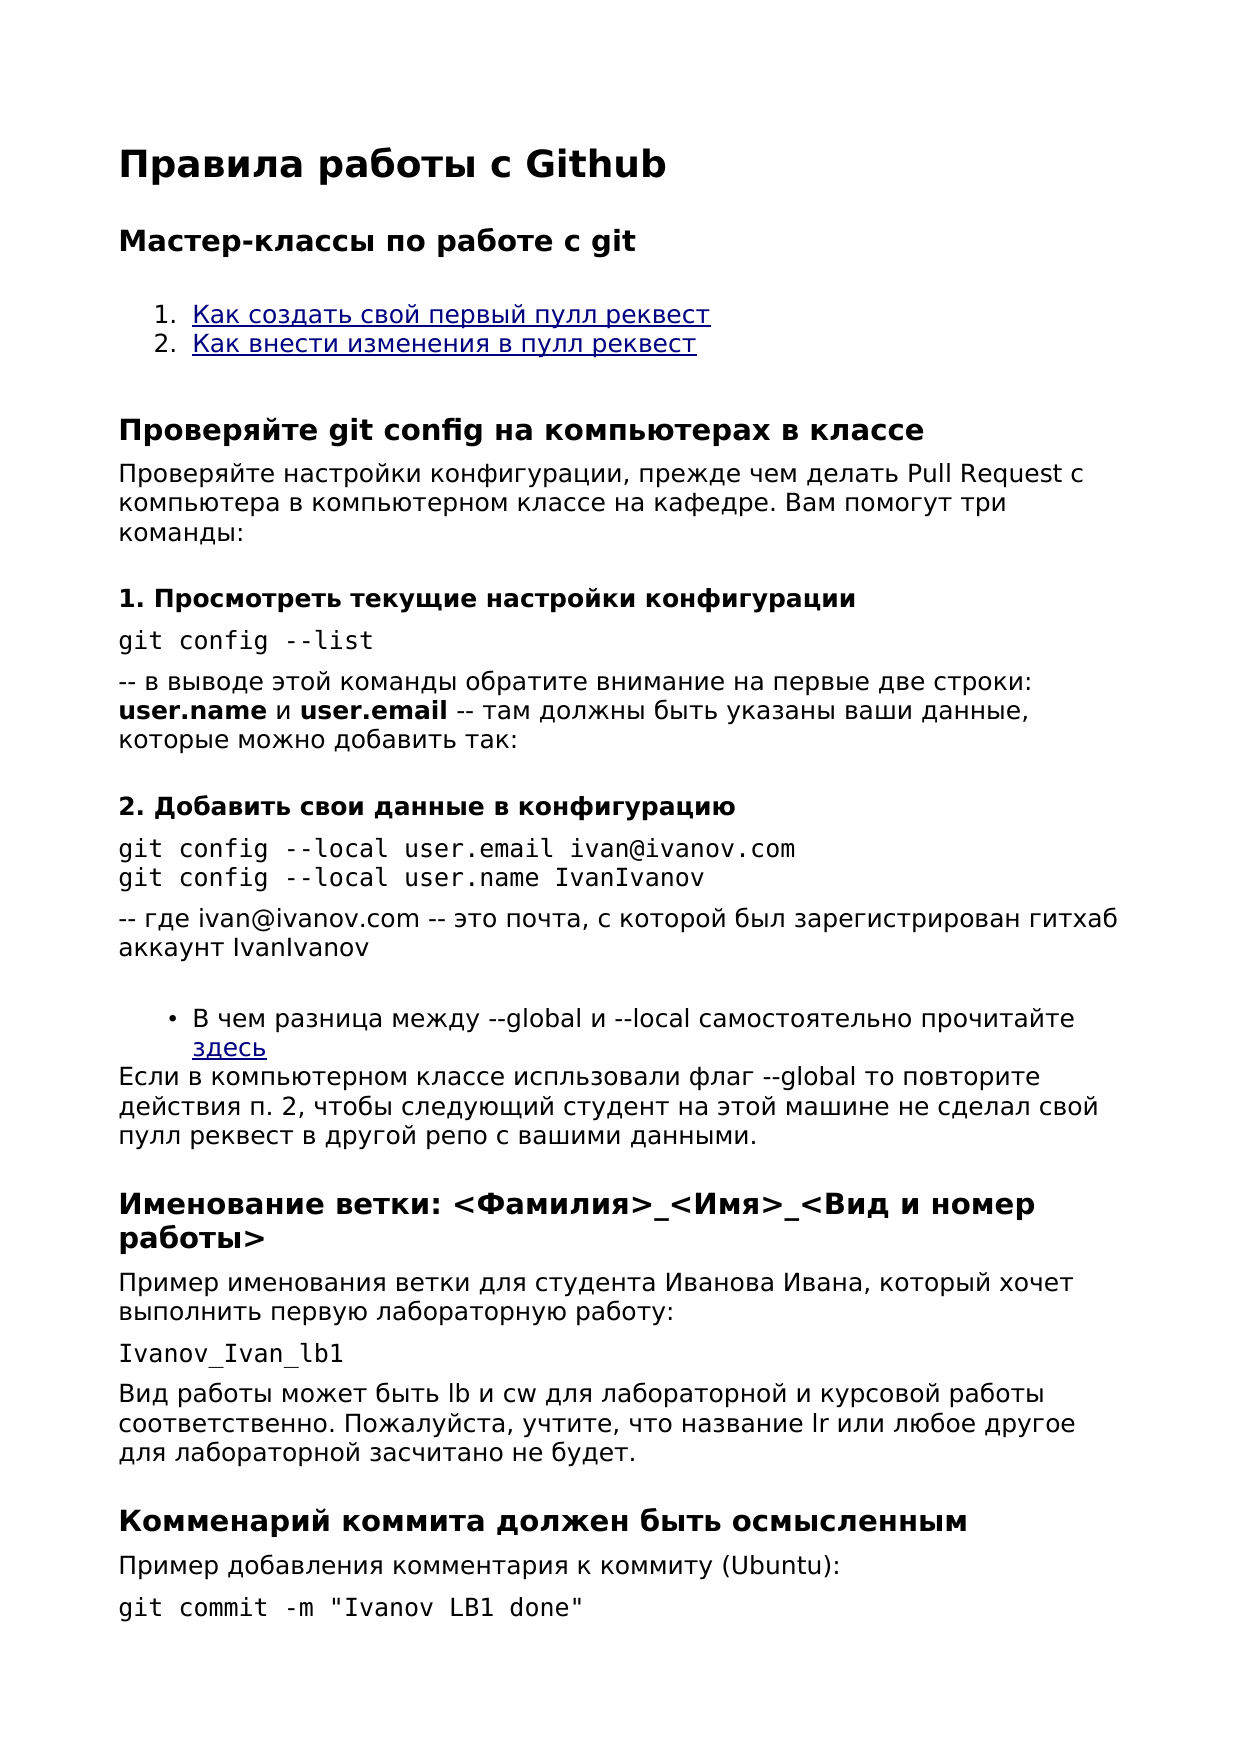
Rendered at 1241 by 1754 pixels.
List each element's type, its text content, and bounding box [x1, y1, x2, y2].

subtitle 1. Просмотреть текущие настройки конфигурации [118, 584, 1122, 614]
subtitle 2. Добавить свои данные в конфигурацию [118, 792, 1122, 821]
list Как создать свой первый пулл реквест [177, 300, 1122, 329]
list Как внести изменения в пулл реквест [177, 329, 1122, 358]
list В чем разница между --global и --local самостоятельно прочитайте здесь [177, 1004, 1122, 1062]
text -- где ivan@ivanov.com -- это почта, с которой был зарегистрирован гитхаб аккаунт IvanIvanov [118, 904, 1122, 962]
subtitle Проверяйте git config на компьютерах в классе [118, 413, 1122, 447]
text git config --local user.email ivan@ivanov.com git config --local user.name IvanIvanov [118, 834, 1122, 892]
text -- в выводе этой команды обратите внимание на первые две строки: user.name и user.email -- там должны быть указаны ваши данные, которые можно добавить так: [118, 667, 1122, 754]
subtitle Мастер-классы по работе с git [118, 224, 1122, 258]
subtitle Именование ветки: <Фамилия>_<Имя>_<Вид и номер работы> [118, 1187, 1122, 1255]
text Пример добавления комментария к коммиту (Ubuntu): [118, 1551, 1122, 1580]
text Ivanov_Ivan_lb1 [118, 1339, 1122, 1368]
text Вид работы может быть lb и cw для лабораторной и курсовой работы соответственно. Пожалуйста, учтите, что название lr или любое другое для лабораторной засчитано не будет. [118, 1380, 1122, 1467]
text Проверяйте настройки конфигурации, прежде чем делать Pull Request с компьютера в компьютерном классе на кафедре. Вам помогут три команды: [118, 459, 1122, 547]
text Если в компьютерном классе испльзовали флаг --global то повторите действия п. 2, чтобы следующий студент на этой машине не сделал свой пулл реквест в другой репо с вашими данными. [118, 1062, 1122, 1150]
text git config --list [118, 626, 1122, 655]
text Пример именования ветки для студента Иванова Ивана, который хочет выполнить первую лабораторную работу: [118, 1268, 1122, 1326]
text git commit -m "Ivanov LB1 done" [118, 1593, 1122, 1622]
subtitle Комменарий коммита должен быть осмысленным [118, 1505, 1122, 1539]
subtitle Правила работы с Github [118, 143, 1122, 187]
